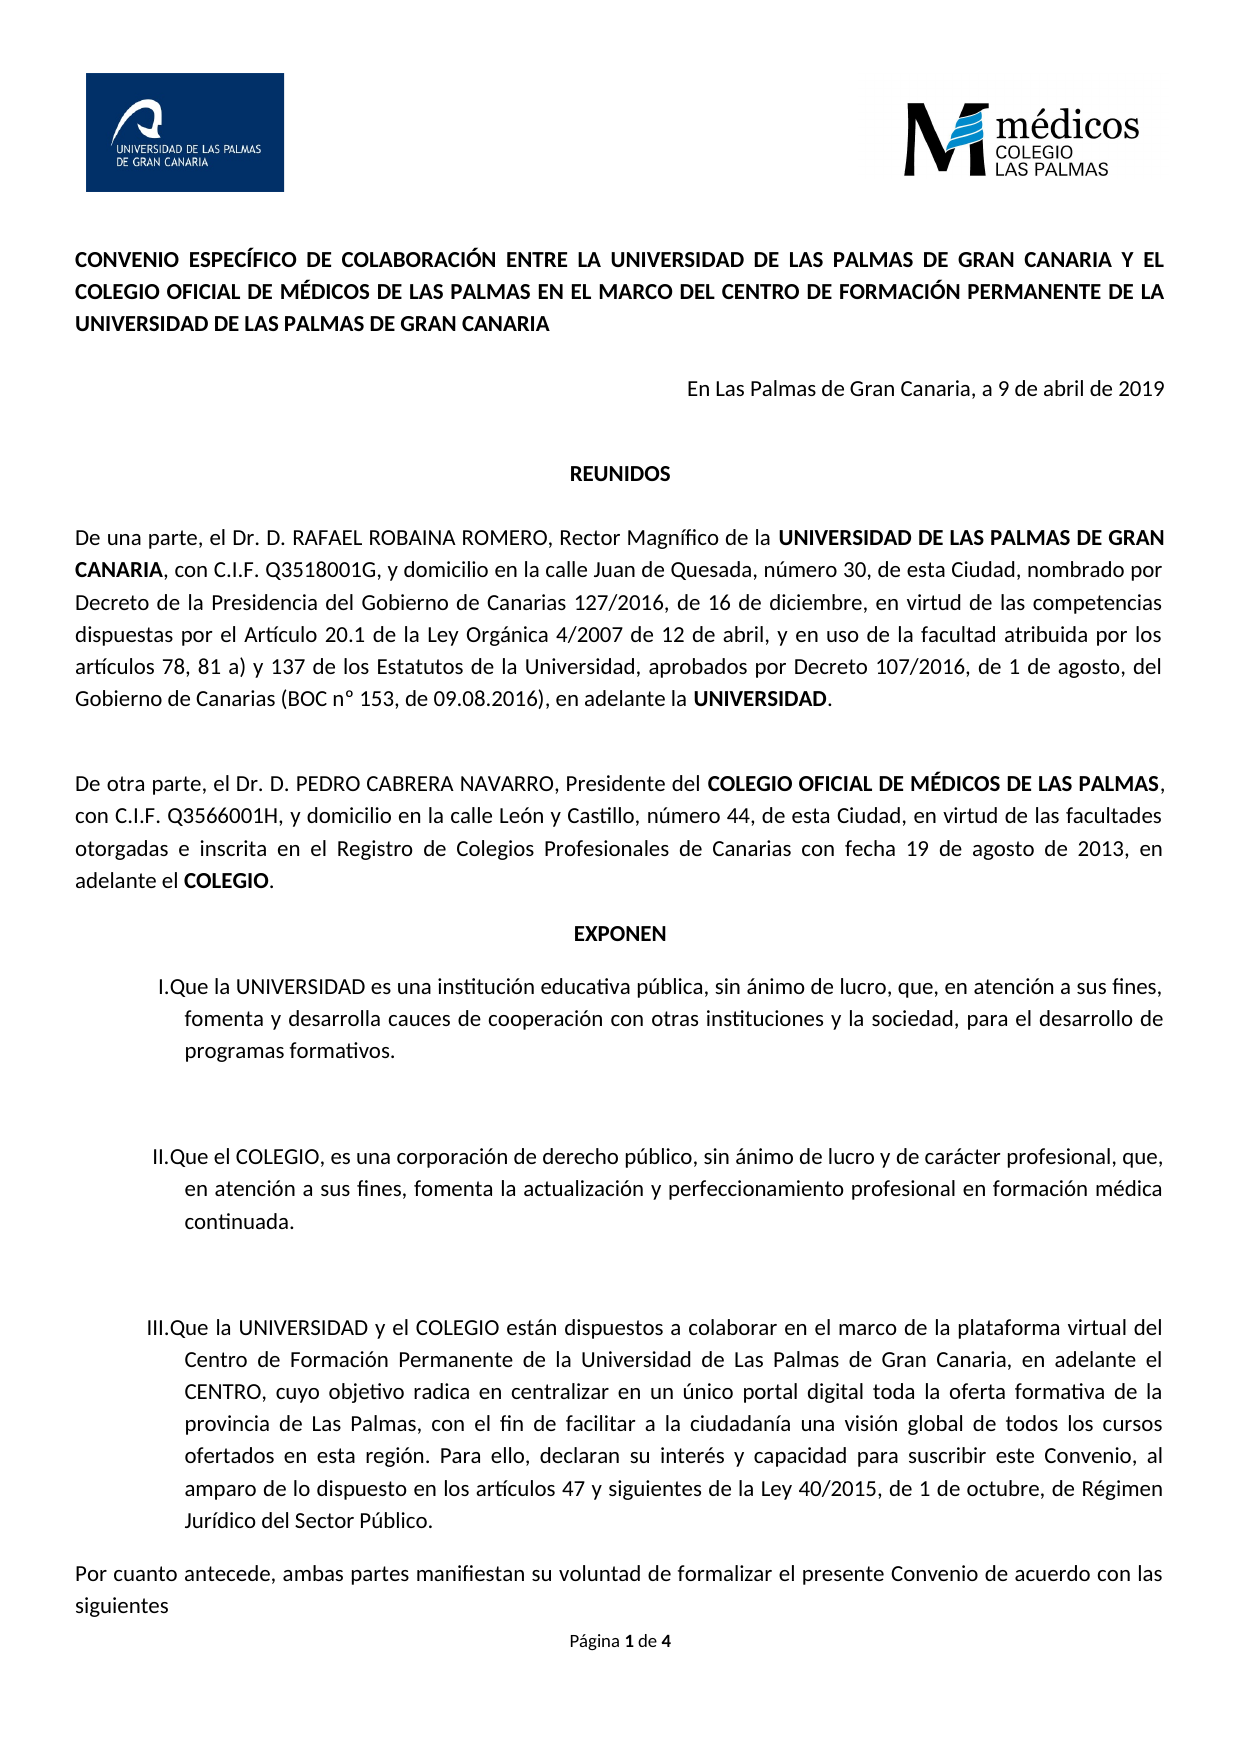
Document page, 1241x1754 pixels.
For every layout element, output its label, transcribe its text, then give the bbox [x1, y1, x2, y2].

text CONVENIO ESPECÍFICO DE COLABORACIÓN ENTRE LA UNIVERSIDAD DE LAS PALMAS DE GRAN CANARIA Y EL COLEGIO OFICIAL DE MÉDICOS DE LAS PALMAS EN EL MARCO DEL CENTRO DE FORMACIÓN PERMANENTE DE LA UNIVERSIDAD DE LAS PALMAS DE GRAN CANARIA [75, 245, 1165, 337]
text Por cuanto antecede, ambas partes manifiestan su voluntad de formalizar el presente Convenio de acuerdo con las siguientes [75, 1559, 1165, 1619]
text De otra parte, el Dr. D. PEDRO CABRERA NAVARRO, Presidente del COLEGIO OFICIAL DE MÉDICOS DE LAS PALMAS, con C.I.F. Q3566001H, y domicilio en la calle León y Castillo, número 44, de esta Ciudad, en virtud de las facultades otorgadas e inscrita en el Registro de Colegios Profesionales de Canarias con fecha 19 de agosto de 2013, en adelante el COLEGIO. [75, 769, 1165, 894]
text En Las Palmas de Gran Canaria, a 9 de abril de 2019 [75, 374, 1165, 402]
text De una parte, el Dr. D. RAFAEL ROBAINA ROMERO, Rector Magnífico de la UNIVERSIDAD DE LAS PALMAS DE GRAN CANARIA, con C.I.F. Q3518001G, y domicilio en la calle Juan de Quesada, número 30, de esta Ciudad, nombrado por Decreto de la Presidencia del Gobierno de Canarias 127/2016, de 16 de diciembre, en virtud de las competencias dispuestas por el Artículo 20.1 de la Ley Orgánica 4/2007 de 12 de abril, y en uso de la facultad atribuida por los artículos 78, 81 a) y 137 de los Estatutos de la Universidad, aprobados por Decreto 107/2016, de 1 de agosto, del Gobierno de Canarias (BOC nº 153, de 09.08.2016), en adelante la UNIVERSIDAD. [75, 523, 1165, 712]
list Que la UNIVERSIDAD es una institución educativa pública, sin ánimo de lucro, que, en atención a sus fines, fomenta y desarrolla cauces de cooperación con otras instituciones y la sociedad, para el desarrollo de programas formativos. [132, 972, 1165, 1064]
text EXPONEN [75, 919, 1165, 947]
list Que el COLEGIO, es una corporación de derecho público, sin ánimo de lucro y de carácter profesional, que, en atención a sus fines, fomenta la actualización y perfeccionamiento profesional en formación médica continuada. [132, 1142, 1165, 1235]
list Que la UNIVERSIDAD y el COLEGIO están dispuestos a colaborar en el marco de la plataforma virtual del Centro de Formación Permanente de la Universidad de Las Palmas de Gran Canaria, en adelante el CENTRO, cuyo objetivo radica en centralizar en un único portal digital toda la oferta formativa de la provincia de Las Palmas, con el fin de facilitar a la ciudadanía una visión global de todos los cursos ofertados en esta región. Para ello, declaran su interés y capacidad para suscribir este Convenio, al amparo de lo dispuesto en los artículos 47 y siguientes de la Ley 40/2015, de 1 de octubre, de Régimen Jurídico del Sector Público. [132, 1313, 1165, 1534]
text REUNIDOS [75, 459, 1165, 487]
